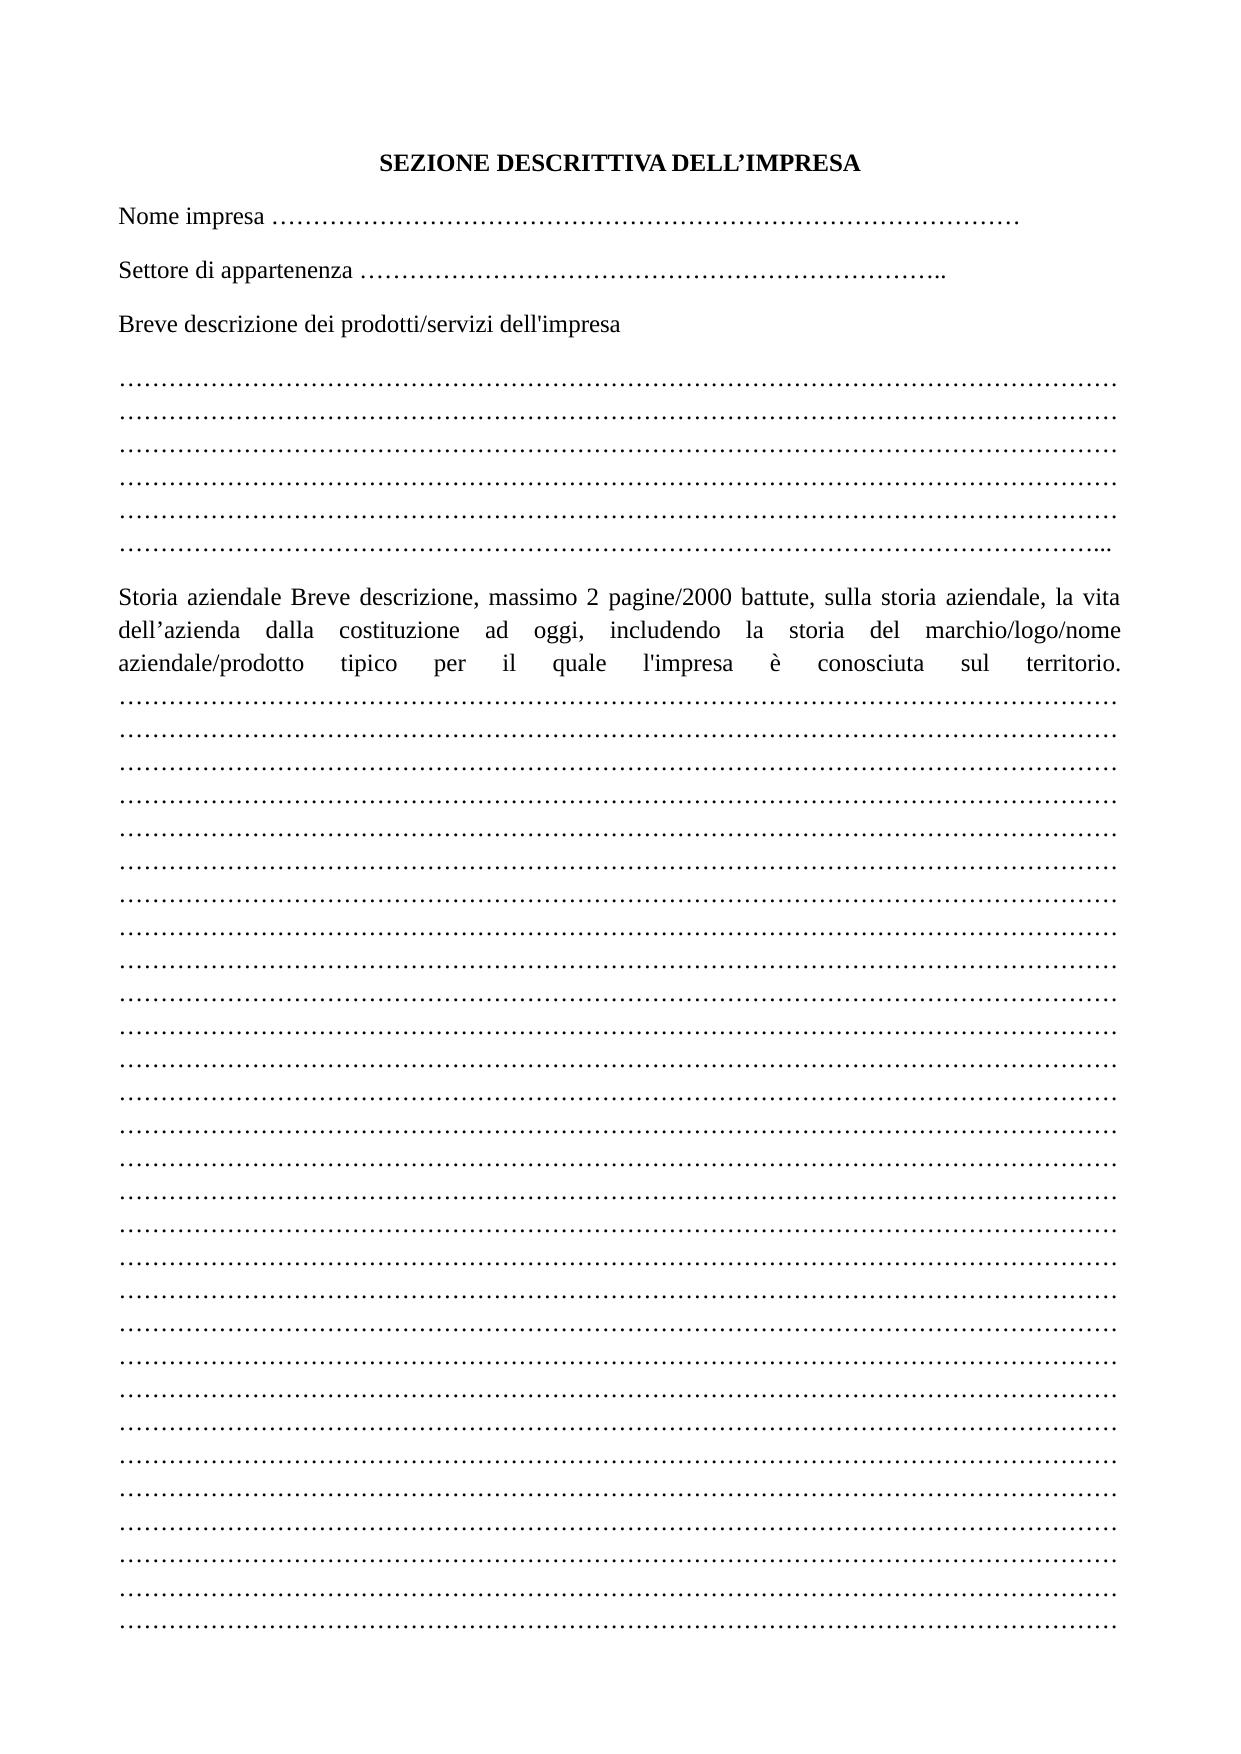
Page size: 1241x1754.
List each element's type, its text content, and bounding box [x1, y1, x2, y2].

text Storia aziendale Breve descrizione, massimo 2 pagine/2000 battute, sulla storia aziendale, la vita dell’azienda dalla costituzione ad oggi, includendo la storia del marchio/logo/nome aziendale/prodotto tipico per il quale l'impresa è conosciuta sul territorio. …………………………………………………………………………………………………………………………………………………………………………………………………………………… ……………………………………………………………………………………………………………………………………………………………………………………………………………………………………………………………………………………………………………………………………………………………………………………………………………………………………………………………………………………………………………………………………………………………………………………………………………………………………………………………… ……………………………………………………………………………………………………………………………………………………………………………………………………………………………………………………………………………………………………………………………………………………………………………………………………………………………………………………………………………………………………………………………………………………………………………………………………………………………………………………………… ……………………………………………………………………………………………………………………………………………………………………………………………………………………………………………………………………………………………………………………………………………………………………………………………………………………………………………………………………………………………………………………………………………………………………………………………………………………………………………………………… ……………………………………………………………………………………………………………………………………………………………………………………………………………………………………………………………………………………………………………………………………………………………………………………………………………………………………………………………………………………………………………………………………………………………………………………………………………………………………………………………… ……………………………………………………………………………………………………………………………………………………………………………………………………………………………………………………………………………………………………………………………… [118, 582, 1122, 1634]
text …………………………………………………………………………………………………………………………………………………………………………………………………………………… ……………………………………………………………………………………………………………………………………………………………………………………………………………………………………………………………………………………………………………………………… ………………………………………………………………………………………………………... [118, 363, 1122, 557]
text Nome impresa ……………………………………………………………………………… [118, 201, 1122, 230]
text Breve descrizione dei prodotti/servizi dell'impresa [118, 309, 1122, 338]
text SEZIONE DESCRITTIVA DELL’IMPRESA [118, 148, 1122, 176]
text Settore di appartenenza …………………………………………………………….. [118, 255, 1122, 284]
